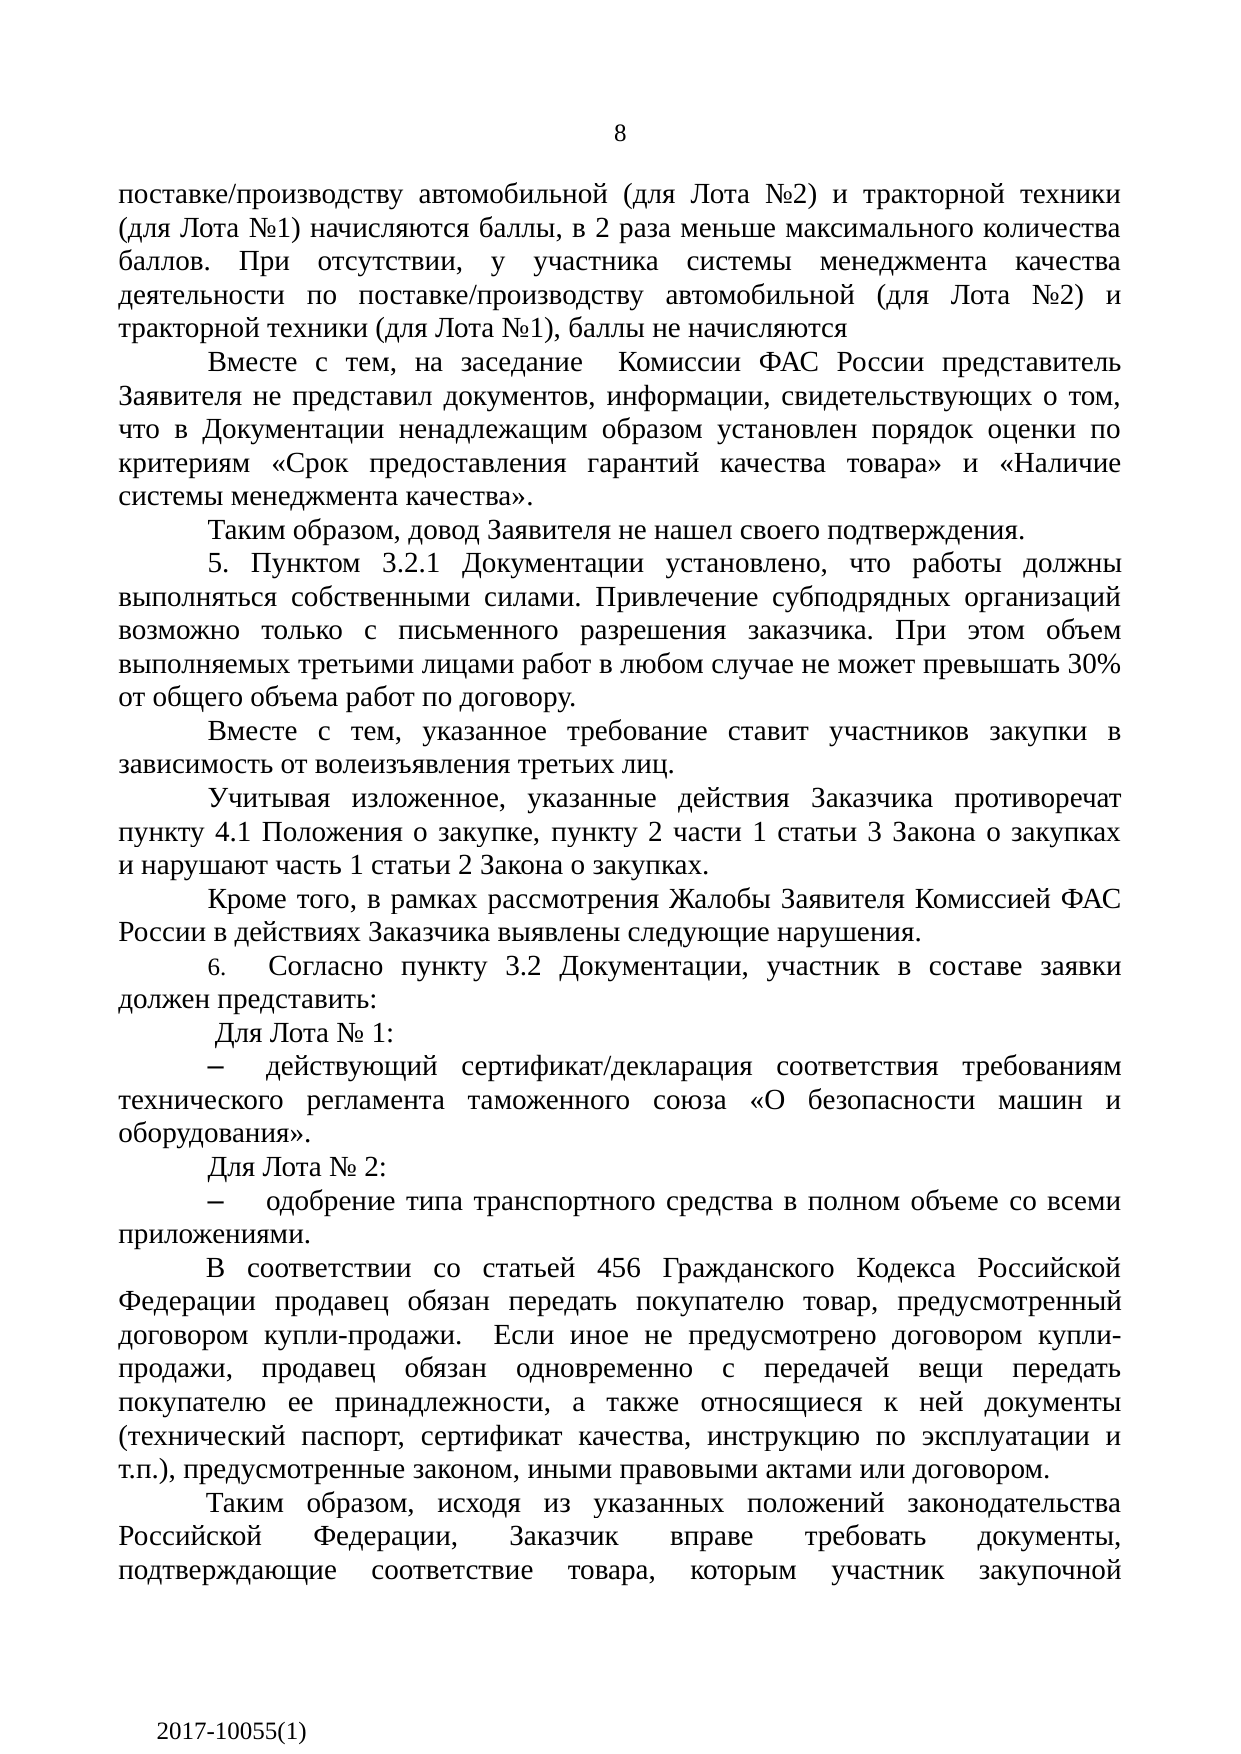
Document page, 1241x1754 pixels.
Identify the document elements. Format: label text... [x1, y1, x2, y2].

text В соответствии со статьей 456 Гражданского Кодекса Российской Федерации продавец обязан передать покупателю товар, предусмотренный договором купли-продажи. Если иное не предусмотрено договором купли-продажи, продавец обязан одновременно с передачей вещи передать покупателю ее принадлежности, а также относящиеся к ней документы (технический паспорт, сертификат качества, инструкцию по эксплуатации и т.п.), предусмотренные законом, иными правовыми актами или договором. [118, 1250, 1122, 1485]
list одобрение типа транспортного средства в полном объеме со всеми приложениями. [118, 1183, 1122, 1250]
text 5. Пунктом 3.2.1 Документации установлено, что работы должны выполняться собственными силами. Привлечение субподрядных организаций возможно только с письменного разрешения заказчика. При этом объем выполняемых третьими лицами работ в любом случае не может превышать 30% от общего объема работ по договору. [118, 545, 1122, 713]
list Согласно пункту 3.2 Документации, участник в составе заявки должен представить: [118, 948, 1122, 1015]
list действующий сертификат/декларация соответствия требованиям технического регламента таможенного союза «О безопасности машин и оборудования». [118, 1048, 1122, 1149]
text Для Лота № 1: [118, 1015, 1122, 1048]
text Кроме того, в рамках рассмотрения Жалобы Заявителя Комиссией ФАС России в действиях Заказчика выявлены следующие нарушения. [118, 881, 1122, 948]
text Учитывая изложенное, указанные действия Заказчика противоречат пункту 4.1 Положения о закупке, пункту 2 части 1 статьи 3 Закона о закупках и нарушают часть 1 статьи 2 Закона о закупках. [118, 780, 1122, 881]
text Таким образом, довод Заявителя не нашел своего подтверждения. [118, 512, 1122, 545]
text Для Лота № 2: [118, 1149, 1122, 1183]
text поставке/производству автомобильной (для Лота №2) и тракторной техники (для Лота №1) начисляются баллы, в 2 раза меньше максимального количества баллов. При отсутствии, у участника системы менеджмента качества деятельности по поставке/производству автомобильной (для Лота №2) и тракторной техники (для Лота №1), баллы не начисляются [118, 176, 1122, 344]
text Таким образом, исходя из указанных положений законодательства Российской Федерации, Заказчик вправе требовать документы, подтверждающие соответствие товара, которым участник закупочной [118, 1485, 1122, 1585]
text Вместе с тем, указанное требование ставит участников закупки в зависимость от волеизъявления третьих лиц. [118, 713, 1122, 780]
text Вместе с тем, на заседание Комиссии ФАС России представитель Заявителя не представил документов, информации, свидетельствующих о том, что в Документации ненадлежащим образом установлен порядок оценки по критериям «Срок предоставления гарантий качества товара» и «Наличие системы менеджмента качества». [118, 344, 1122, 512]
